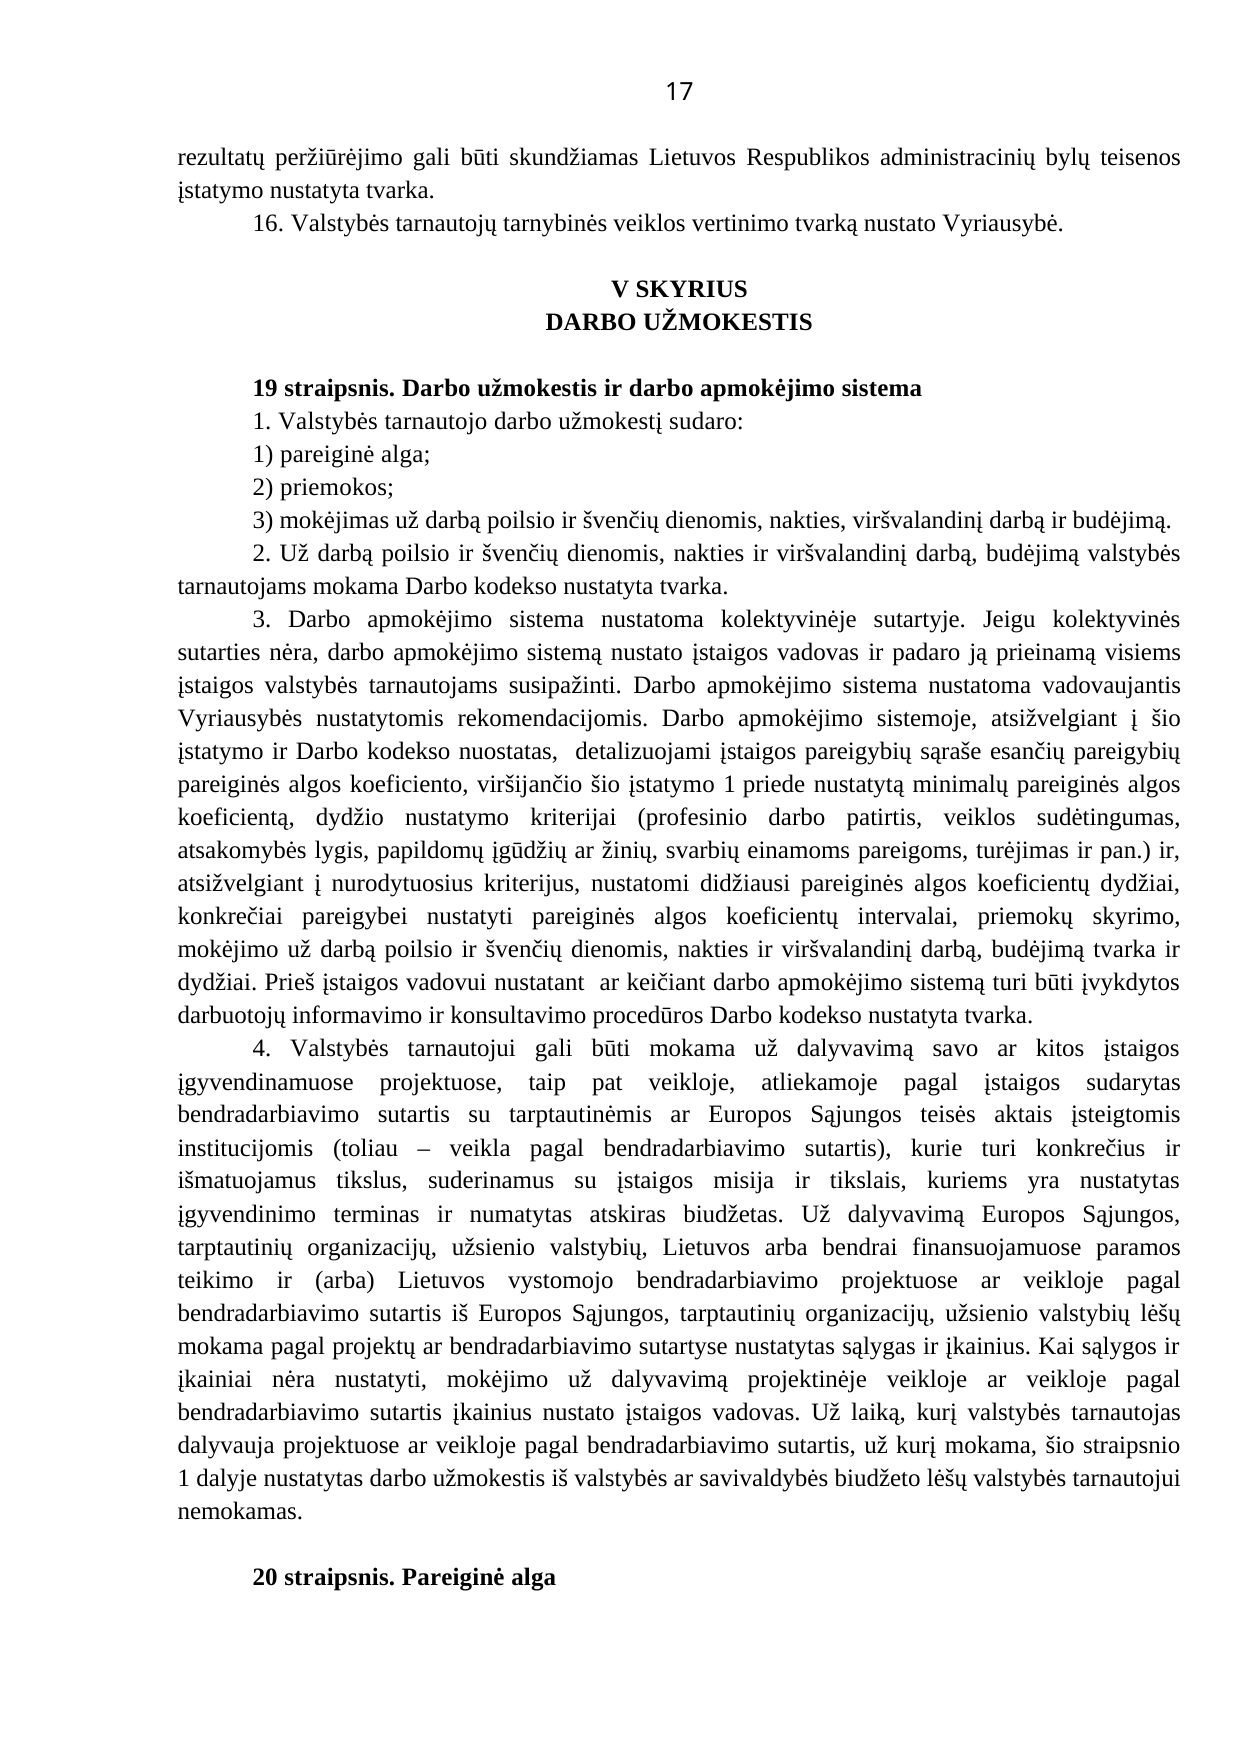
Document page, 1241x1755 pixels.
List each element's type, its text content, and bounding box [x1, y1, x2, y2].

text 16. Valstybės tarnautojų tarnybinės veiklos vertinimo tvarką nustato Vyriausybė. [177, 208, 1181, 237]
text rezultatų peržiūrėjimo gali būti skundžiamas Lietuvos Respublikos administracinių bylų teisenos įstatymo nustatyta tvarka. [177, 142, 1181, 204]
text 1) pareiginė alga; [177, 439, 1181, 468]
text 1. Valstybės tarnautojo darbo užmokestį sudaro: [177, 406, 1181, 435]
text 20 straipsnis. Pareiginė alga [177, 1562, 1181, 1591]
text 19 straipsnis. Darbo užmokestis ir darbo apmokėjimo sistema [177, 373, 1181, 402]
text 3) mokėjimas už darbą poilsio ir švenčių dienomis, nakties, viršvalandinį darbą ir budėjimą. [177, 505, 1181, 534]
text 4. Valstybės tarnautojui gali būti mokama už dalyvavimą savo ar kitos įstaigos įgyvendinamuose projektuose, taip pat veikloje, atliekamoje pagal įstaigos sudarytas bendradarbiavimo sutartis su tarptautinėmis ar Europos Sąjungos teisės aktais įsteigtomis institucijomis (toliau – veikla pagal bendradarbiavimo sutartis), kurie turi konkrečius ir išmatuojamus tikslus, suderinamus su įstaigos misija ir tikslais, kuriems yra nustatytas įgyvendinimo terminas ir numatytas atskiras biudžetas. Už dalyvavimą Europos Sąjungos, tarptautinių organizacijų, užsienio valstybių, Lietuvos arba bendrai finansuojamuose paramos teikimo ir (arba) Lietuvos vystomojo bendradarbiavimo projektuose ar veikloje pagal bendradarbiavimo sutartis iš Europos Sąjungos, tarptautinių organizacijų, užsienio valstybių lėšų mokama pagal projektų ar bendradarbiavimo sutartyse nustatytas sąlygas ir įkainius. Kai sąlygos ir įkainiai nėra nustatyti, mokėjimo už dalyvavimą projektinėje veikloje ar veikloje pagal bendradarbiavimo sutartis įkainius nustato įstaigos vadovas. Už laiką, kurį valstybės tarnautojas dalyvauja projektuose ar veikloje pagal bendradarbiavimo sutartis, už kurį mokama, šio straipsnio 1 dalyje nustatytas darbo užmokestis iš valstybės ar savivaldybės biudžeto lėšų valstybės tarnautojui nemokamas. [177, 1033, 1181, 1524]
text V SKYRIUS [177, 274, 1181, 303]
text DARBO UŽMOKESTIS [177, 307, 1181, 336]
text 3. Darbo apmokėjimo sistema nustatoma kolektyvinėje sutartyje. Jeigu kolektyvinės sutarties nėra, darbo apmokėjimo sistemą nustato įstaigos vadovas ir padaro ją prieinamą visiems įstaigos valstybės tarnautojams susipažinti. Darbo apmokėjimo sistema nustatoma vadovaujantis Vyriausybės nustatytomis rekomendacijomis. Darbo apmokėjimo sistemoje, atsižvelgiant į šio įstatymo ir Darbo kodekso nuostatas, detalizuojami įstaigos pareigybių sąraše esančių pareigybių pareiginės algos koeficiento, viršijančio šio įstatymo 1 priede nustatytą minimalų pareiginės algos koeficientą, dydžio nustatymo kriterijai (profesinio darbo patirtis, veiklos sudėtingumas, atsakomybės lygis, papildomų įgūdžių ar žinių, svarbių einamoms pareigoms, turėjimas ir pan.) ir, atsižvelgiant į nurodytuosius kriterijus, nustatomi didžiausi pareiginės algos koeficientų dydžiai, konkrečiai pareigybei nustatyti pareiginės algos koeficientų intervalai, priemokų skyrimo, mokėjimo už darbą poilsio ir švenčių dienomis, nakties ir viršvalandinį darbą, budėjimą tvarka ir dydžiai. Prieš įstaigos vadovui nustatant ar keičiant darbo apmokėjimo sistemą turi būti įvykdytos darbuotojų informavimo ir konsultavimo procedūros Darbo kodekso nustatyta tvarka. [177, 604, 1181, 1029]
text 2) priemokos; [177, 472, 1181, 501]
text 2. Už darbą poilsio ir švenčių dienomis, nakties ir viršvalandinį darbą, budėjimą valstybės tarnautojams mokama Darbo kodekso nustatyta tvarka. [177, 538, 1181, 600]
